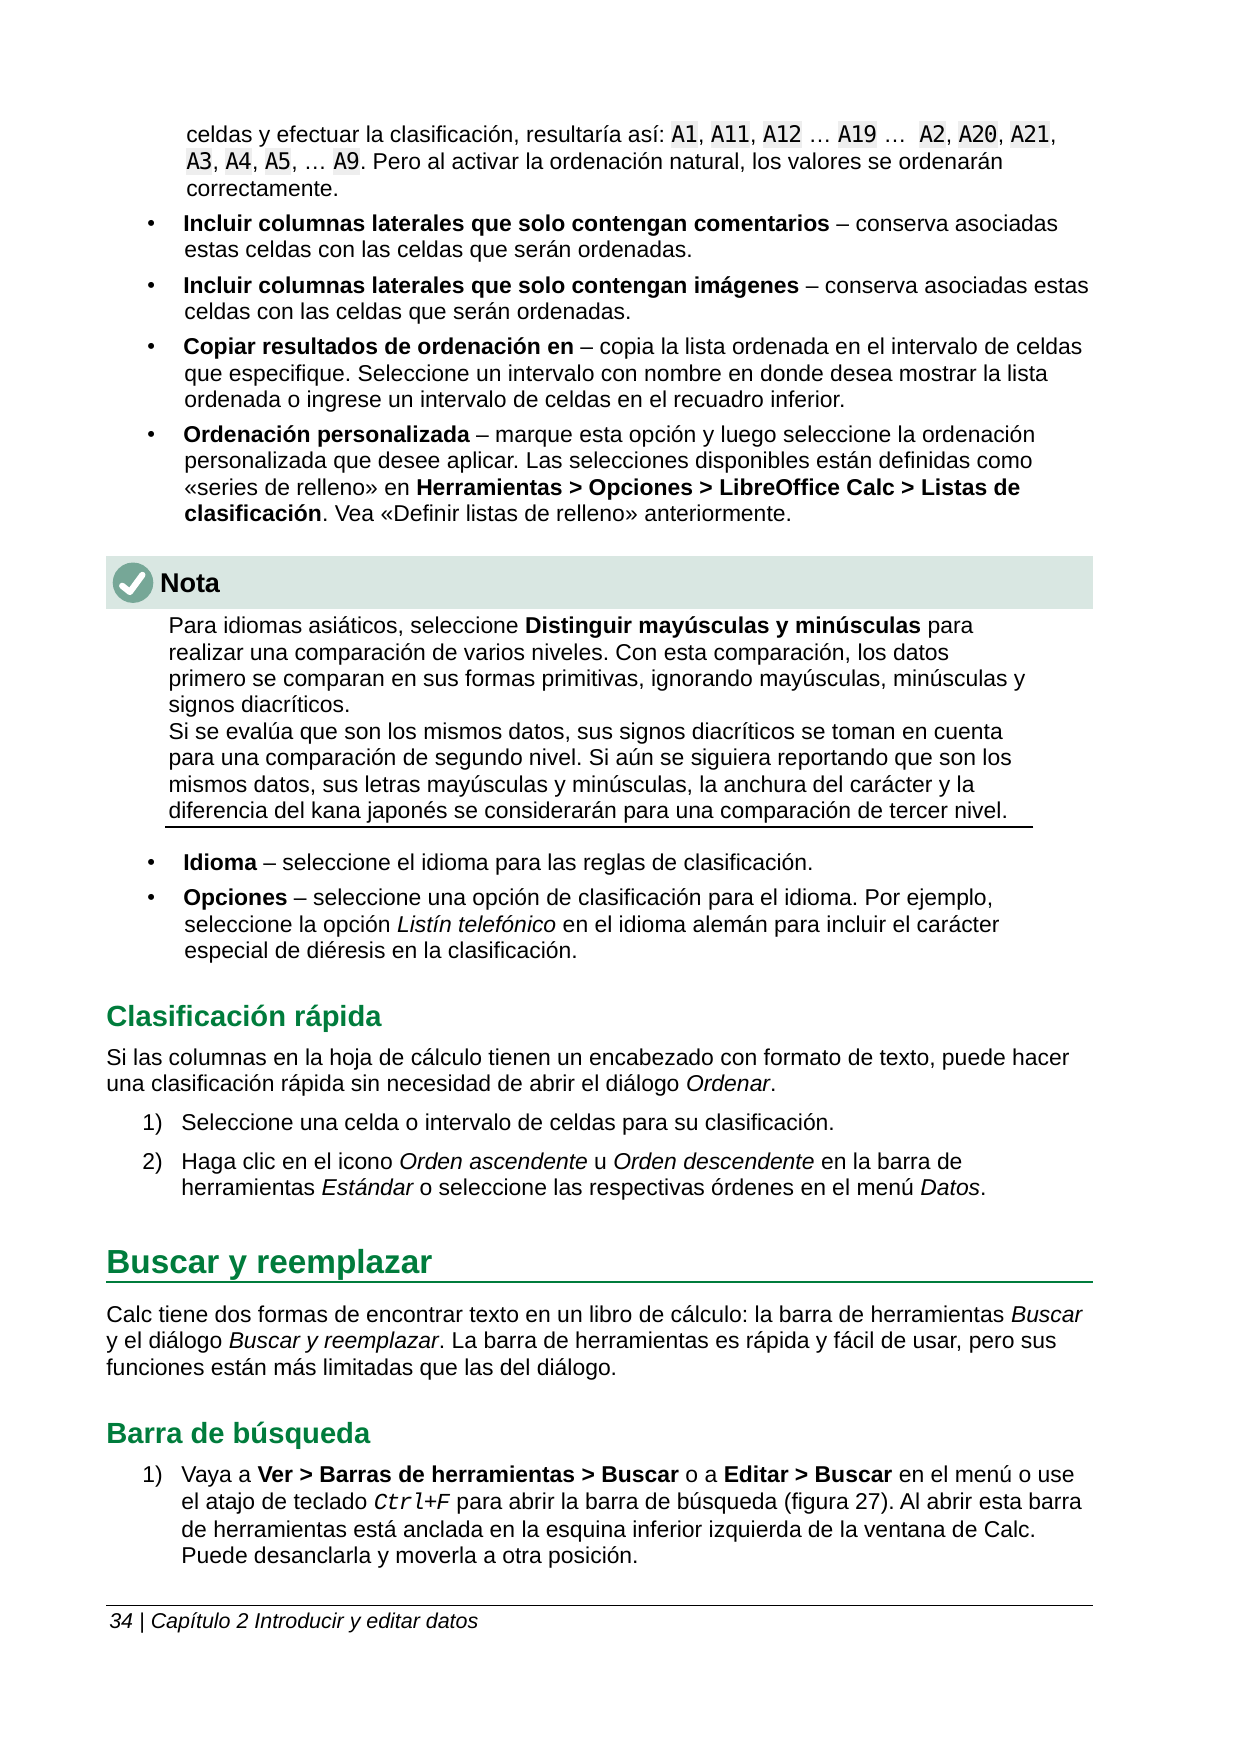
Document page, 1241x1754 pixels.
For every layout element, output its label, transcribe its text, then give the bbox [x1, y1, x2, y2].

list Opciones – seleccione una opción de clasificación para el idioma. Por ejemplo, seleccione la opción Listín telefónico en el idioma alemán para incluir el carácter especial de diéresis en la clasificación. [144, 881, 1093, 966]
subtitle Clasificación rápida [106, 999, 1093, 1032]
list Incluir columnas laterales que solo contengan imágenes – conserva asociadas estas celdas con las celdas que serán ordenadas. [144, 269, 1093, 324]
list Si las columnas en la hoja de cálculo tienen un encabezado con formato de texto, puede hacer una clasificación rápida sin necesidad de abrir el diálogo Ordenar. [106, 1044, 1093, 1097]
list Incluir columnas laterales que solo contengan comentarios – conserva asociadas estas celdas con las celdas que serán ordenadas. [144, 207, 1093, 263]
subtitle Barra de búsqueda [106, 1416, 1093, 1449]
list Vaya a Ver > Barras de herramientas > Buscar o a Editar > Buscar en el menú o use el atajo de teclado Ctrl+F para abrir la barra de búsqueda (figura 27). Al abrir esta barra de herramientas está anclada en la esquina inferior izquierda de la ventana de Calc. Puede desanclarla y moverla a otra posición. [162, 1461, 1093, 1569]
list Haga clic en el icono Orden ascendente u Orden descendente en la barra de herramientas Estándar o seleccione las respectivas órdenes en el menú Datos. [162, 1148, 1093, 1201]
subtitle Buscar y reemplazar [106, 1242, 1093, 1281]
list Ordenación personalizada – marque esta opción y luego seleccione la ordenación personalizada que desee aplicar. Las selecciones disponibles están definidas como «series de relleno» en Herramientas > Opciones > LibreOffice Calc > Listas de clasificación. Vea «Definir listas de relleno» anteriormente. [144, 418, 1093, 529]
list Seleccione una celda o intervalo de celdas para su clasificación. [162, 1109, 1093, 1136]
list Copiar resultados de ordenación en – copia la lista ordenada en el intervalo de celdas que especifique. Seleccione un intervalo con nombre en donde desea mostrar la lista ordenada o ingrese un intervalo de celdas en el recuadro inferior. [144, 330, 1093, 412]
subtitle Nota [106, 556, 1093, 609]
text Calc tiene dos formas de encontrar texto en un libro de cálculo: la barra de herramientas Buscar y el diálogo Buscar y reemplazar. La barra de herramientas es rápida y fácil de usar, pero sus funciones están más limitadas que las del diálogo. [106, 1301, 1093, 1380]
list Idioma – seleccione el idioma para las reglas de clasificación. [144, 846, 1093, 875]
list celdas y efectuar la clasificación, resultaría así: A1, A11, A12 … A19 … A2, A20, A21, A3, A4, A5, … A9. Pero al activar la ordenación natural, los valores se ordenarán correctamente. [144, 118, 1093, 201]
text Para idiomas asiáticos, seleccione Distinguir mayúsculas y minúsculas para realizar una comparación de varios niveles. Con esta comparación, los datos primero se comparan en sus formas primitivas, ignorando mayúsculas, minúsculas y signos diacríticos. Si se evalúa que son los mismos datos, sus signos diacríticos se toman en cuenta para una comparación de segundo nivel. Si aún se siguiera reportando que son los mismos datos, sus letras mayúsculas y minúsculas, la anchura del carácter y la diferencia del kana japonés se considerarán para una comparación de tercer nivel. [165, 609, 1033, 826]
